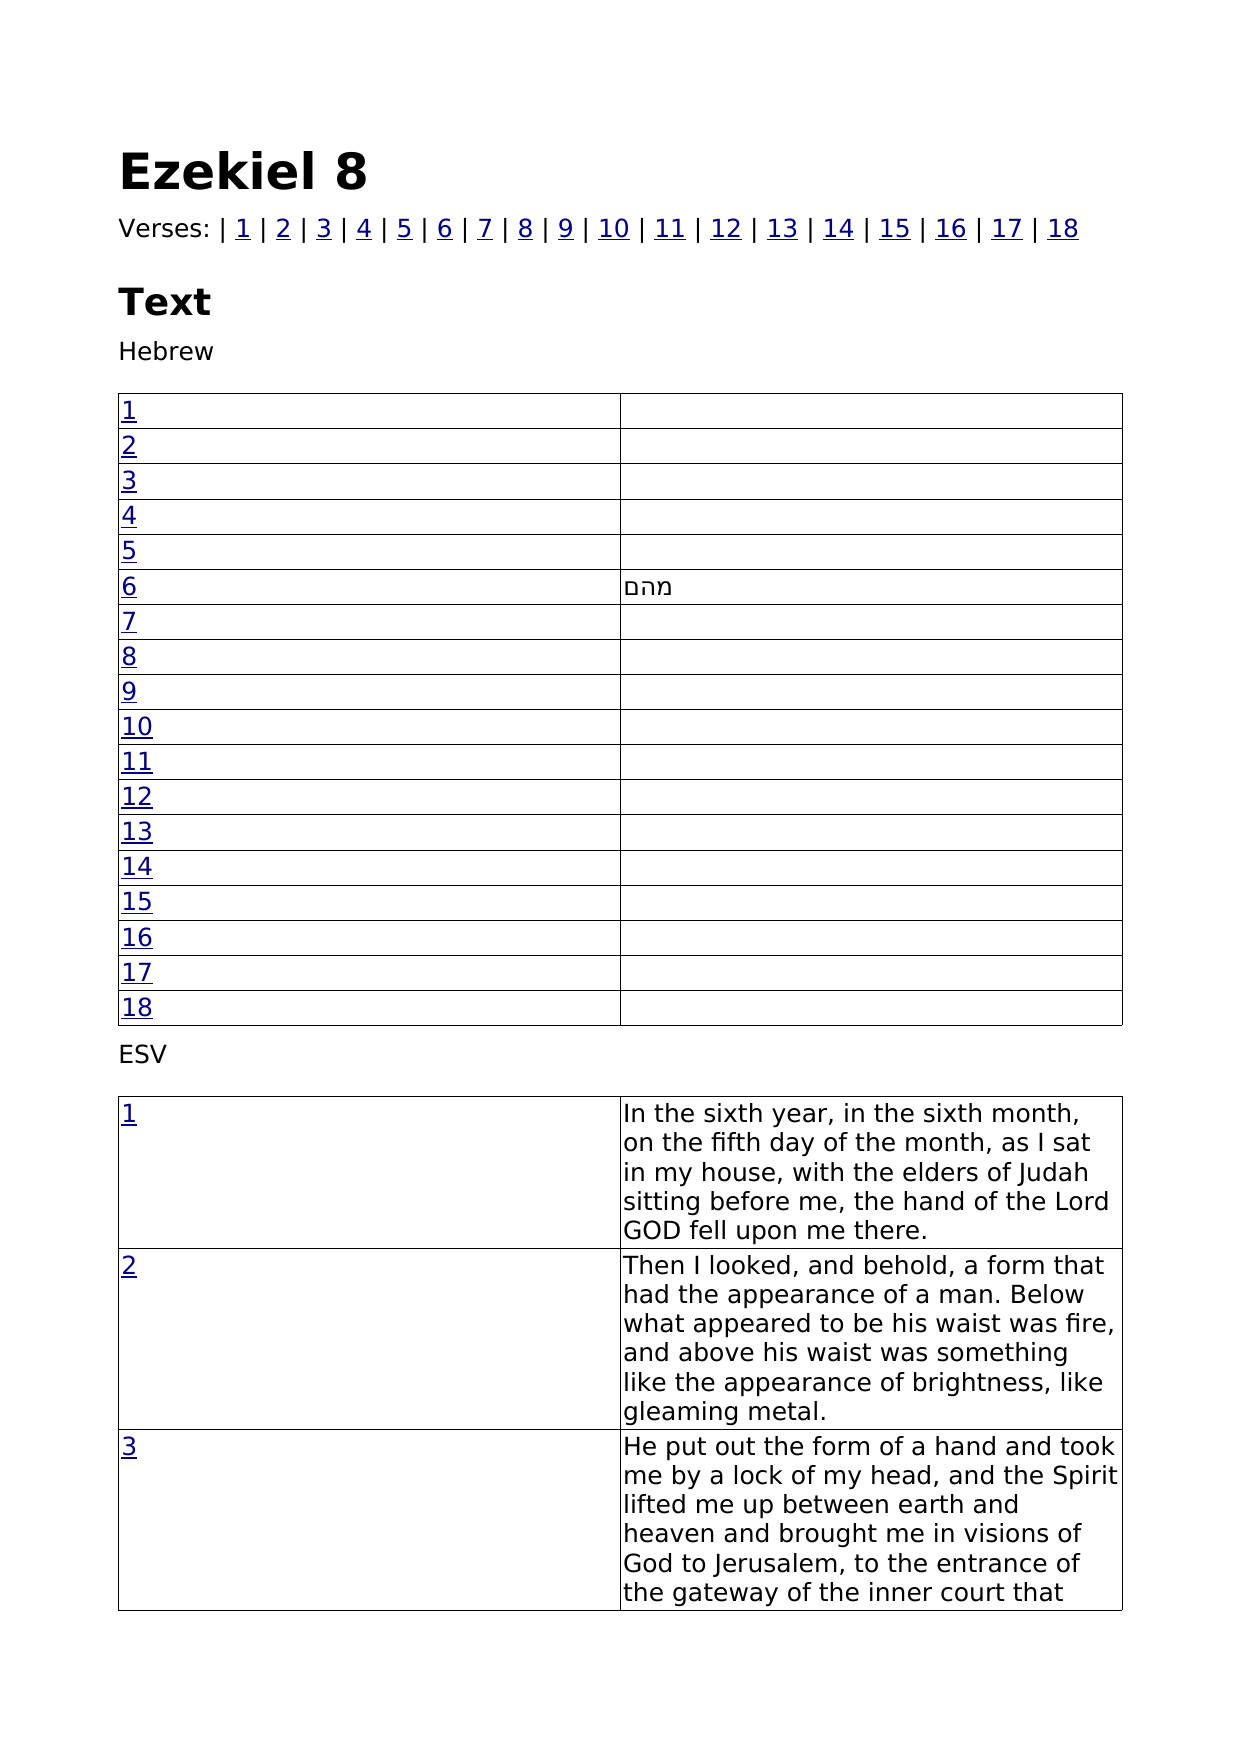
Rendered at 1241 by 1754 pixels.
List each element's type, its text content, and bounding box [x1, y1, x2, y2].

text ESV [118, 1040, 1122, 1069]
table_cell 9 [119, 675, 620, 709]
table_cell [621, 535, 1122, 569]
table_cell 16 [119, 921, 620, 955]
table_cell [621, 640, 1122, 674]
subtitle Ezekiel 8 [118, 143, 1122, 201]
table_cell [621, 464, 1122, 498]
table_cell 6 [119, 570, 620, 604]
table_cell 11 [119, 745, 620, 779]
text Hebrew [118, 337, 1122, 366]
table_cell 12 [119, 780, 620, 814]
table_cell [621, 675, 1122, 709]
table_cell 15 [119, 886, 620, 920]
table_cell [621, 956, 1122, 990]
table_cell Then I looked, and behold, a form that had the appearance of a man. Below what appeared to be his waist was fire, and above his waist was something like the appearance of brightness, like gleaming metal. [621, 1249, 1122, 1429]
table_cell 3 [119, 1430, 620, 1610]
table_cell 2 [119, 429, 620, 463]
table_header In the sixth year, in the sixth month, on the fifth day of the month, as I sat in my house, with the elders of Judah sitting before me, the hand of the Lord GOD fell upon me there. [621, 1097, 1122, 1248]
table_cell [621, 605, 1122, 639]
table_cell [621, 921, 1122, 955]
table_header 1 [119, 1097, 620, 1248]
table_cell [621, 780, 1122, 814]
table_cell 13 [119, 815, 620, 849]
table_cell [621, 429, 1122, 463]
table_cell 4 [119, 500, 620, 533]
table_cell [621, 991, 1122, 1025]
table_cell [621, 500, 1122, 533]
table_cell מהם [621, 570, 1122, 604]
table_cell [621, 745, 1122, 779]
table_cell 14 [119, 851, 620, 884]
table_cell 8 [119, 640, 620, 674]
table_header [621, 394, 1122, 428]
table_cell 3 [119, 464, 620, 498]
table_cell 17 [119, 956, 620, 990]
subtitle Text [118, 281, 1122, 324]
table_header 1 [119, 394, 620, 428]
table_cell [621, 851, 1122, 884]
table_cell 10 [119, 710, 620, 744]
table_cell 18 [119, 991, 620, 1025]
table_cell 2 [119, 1249, 620, 1429]
table_cell [621, 815, 1122, 849]
table_cell [621, 886, 1122, 920]
text Verses: | 1 | 2 | 3 | 4 | 5 | 6 | 7 | 8 | 9 | 10 | 11 | 12 | 13 | 14 | 15 | 16 | 17 | 18 [118, 214, 1122, 243]
table_cell [621, 710, 1122, 744]
table_cell 5 [119, 535, 620, 569]
table_cell 7 [119, 605, 620, 639]
table_cell He put out the form of a hand and took me by a lock of my head, and the Spirit lifted me up between earth and heaven and brought me in visions of God to Jerusalem, to the entrance of the gateway of the inner court that [621, 1430, 1122, 1610]
